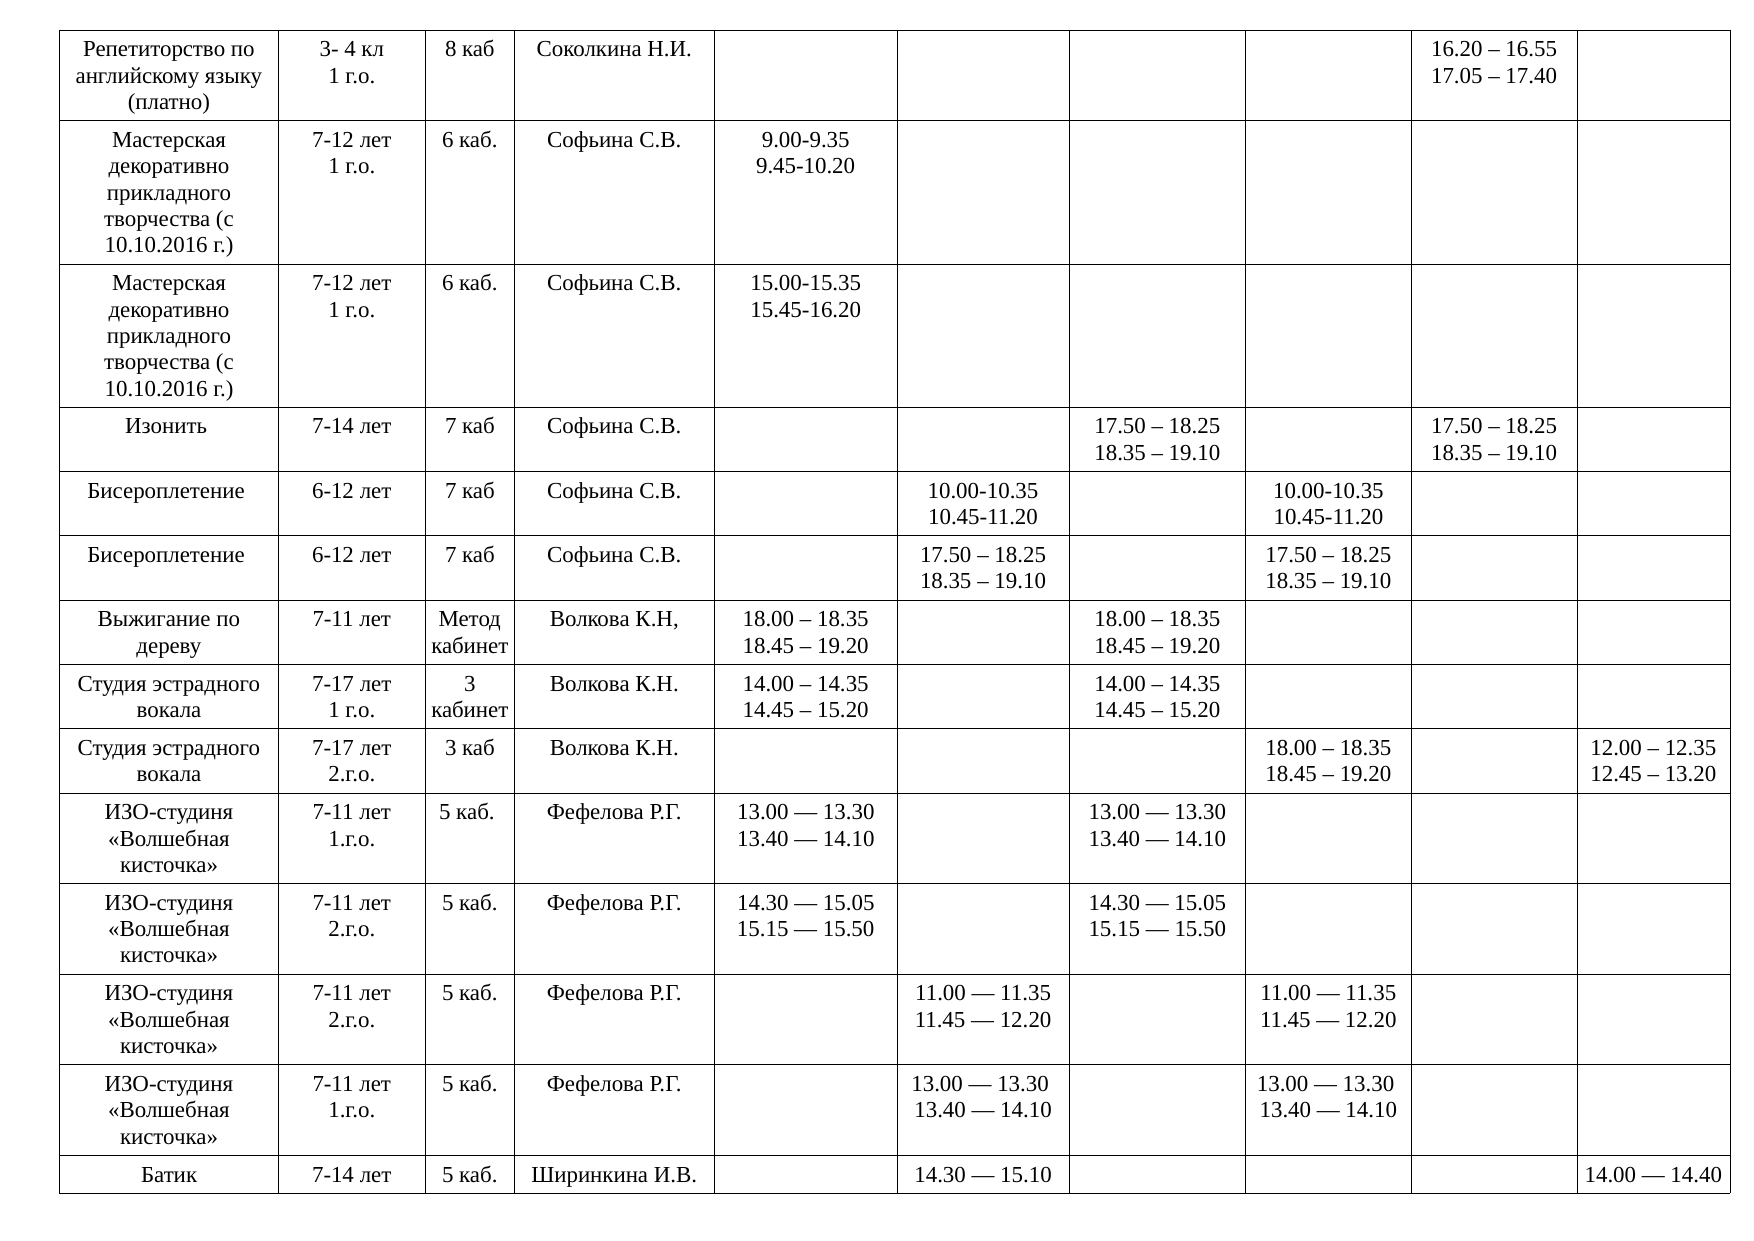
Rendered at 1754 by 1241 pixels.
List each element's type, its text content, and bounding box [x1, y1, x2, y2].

table_cell Фефелова Р.Г. [515, 884, 714, 974]
table_cell [1246, 265, 1411, 407]
table_cell Метод кабинет [426, 601, 514, 664]
table_cell Ширинкина И.В. [515, 1156, 714, 1193]
table_cell 12.00 – 12.35 12.45 – 13.20 [1578, 729, 1730, 792]
table_cell 7 каб [426, 536, 514, 599]
table_cell 7-11 лет 2.г.о. [279, 975, 425, 1064]
table_cell 14.30 — 15.05 15.15 — 15.50 [715, 884, 897, 974]
table_cell [898, 729, 1069, 792]
table_cell [1578, 472, 1730, 535]
table_cell 7 каб [426, 408, 514, 471]
table_cell [1412, 729, 1577, 792]
table_cell 5 каб. [426, 884, 514, 974]
table_cell [1246, 121, 1411, 263]
table_cell [898, 121, 1069, 263]
table_cell 10.00-10.35 10.45-11.20 [898, 472, 1069, 535]
table_cell Студия эстрадного вокала [60, 729, 278, 792]
table_cell 6 каб. [426, 121, 514, 263]
table_cell [715, 472, 897, 535]
table_cell 13.00 — 13.30 13.40 — 14.10 [898, 1065, 1069, 1155]
table_cell [898, 601, 1069, 664]
table_cell 5 каб. [426, 975, 514, 1064]
table_cell [715, 975, 897, 1064]
table_cell [1412, 472, 1577, 535]
table_cell [1070, 536, 1245, 599]
table_cell 3- 4 кл 1 г.о. [279, 31, 425, 120]
table_cell [1412, 665, 1577, 728]
table_cell Софьина С.В. [515, 408, 714, 471]
table_cell [898, 665, 1069, 728]
table_cell 17.50 – 18.25 18.35 – 19.10 [1070, 408, 1245, 471]
table_cell Волкова К.Н. [515, 665, 714, 728]
table_cell [1412, 794, 1577, 883]
table_cell [1070, 265, 1245, 407]
table_cell [1412, 1156, 1577, 1193]
table_cell [898, 31, 1069, 120]
table_cell 6 каб. [426, 265, 514, 407]
table_cell [1578, 121, 1730, 263]
table_cell 16.20 – 16.55 17.05 – 17.40 [1412, 31, 1577, 120]
table_cell 5 каб. [426, 1156, 514, 1193]
table_cell 17.50 – 18.25 18.35 – 19.10 [898, 536, 1069, 599]
table_cell Батик [60, 1156, 278, 1193]
table_cell Репетиторство по английскому языку (платно) [60, 31, 278, 120]
table_cell [1246, 794, 1411, 883]
table_cell [898, 884, 1069, 974]
table_cell 7-12 лет 1 г.о. [279, 121, 425, 263]
table_cell Софьина С.В. [515, 121, 714, 263]
table_cell 8 каб [426, 31, 514, 120]
table_cell 13.00 — 13.30 13.40 — 14.10 [1070, 794, 1245, 883]
table_cell 14.00 — 14.40 [1578, 1156, 1730, 1193]
table_cell Софьина С.В. [515, 265, 714, 407]
table_cell 18.00 – 18.35 18.45 – 19.20 [1070, 601, 1245, 664]
table_cell 5 каб. [426, 794, 514, 883]
table_cell [1246, 408, 1411, 471]
table_cell [898, 408, 1069, 471]
table_cell 11.00 — 11.35 11.45 — 12.20 [898, 975, 1069, 1064]
table_cell 18.00 – 18.35 18.45 – 19.20 [715, 601, 897, 664]
table_cell Мастерская декоративно прикладного творчества (с 10.10.2016 г.) [60, 121, 278, 263]
table_cell [1412, 265, 1577, 407]
table_cell 14.00 – 14.35 14.45 – 15.20 [1070, 665, 1245, 728]
table_cell [1070, 1156, 1245, 1193]
table_cell 17.50 – 18.25 18.35 – 19.10 [1412, 408, 1577, 471]
table_cell [1246, 665, 1411, 728]
table_cell 7-14 лет [279, 1156, 425, 1193]
table_cell [715, 1156, 897, 1193]
table_cell [1412, 884, 1577, 974]
table_cell [1070, 729, 1245, 792]
table_cell [1246, 884, 1411, 974]
table_cell [1070, 975, 1245, 1064]
table_cell [898, 265, 1069, 407]
table_cell Фефелова Р.Г. [515, 975, 714, 1064]
table_cell 7-17 лет 2.г.о. [279, 729, 425, 792]
table_cell [1412, 121, 1577, 263]
table_cell Фефелова Р.Г. [515, 794, 714, 883]
table_cell [1070, 1065, 1245, 1155]
table_cell Мастерская декоративно прикладного творчества (с 10.10.2016 г.) [60, 265, 278, 407]
table_cell [1578, 265, 1730, 407]
table_cell [1578, 536, 1730, 599]
table_cell 7-12 лет 1 г.о. [279, 265, 425, 407]
table_cell 7 каб [426, 472, 514, 535]
table_cell [1070, 31, 1245, 120]
table_cell 9.00-9.35 9.45-10.20 [715, 121, 897, 263]
table_cell [715, 536, 897, 599]
table_cell Фефелова Р.Г. [515, 1065, 714, 1155]
table_cell [898, 794, 1069, 883]
table_cell [1578, 884, 1730, 974]
table_cell 18.00 – 18.35 18.45 – 19.20 [1246, 729, 1411, 792]
table_cell 14.30 — 15.05 15.15 — 15.50 [1070, 884, 1245, 974]
table_cell [1070, 121, 1245, 263]
table_cell 7-11 лет [279, 601, 425, 664]
table_cell [1578, 665, 1730, 728]
table_cell [1246, 601, 1411, 664]
table_cell ИЗО-студиня «Волшебная кисточка» [60, 884, 278, 974]
table_cell 10.00-10.35 10.45-11.20 [1246, 472, 1411, 535]
table_cell Софьина С.В. [515, 472, 714, 535]
table_cell Волкова К.Н. [515, 729, 714, 792]
table_cell Соколкина Н.И. [515, 31, 714, 120]
table_cell 5 каб. [426, 1065, 514, 1155]
table_cell ИЗО-студиня «Волшебная кисточка» [60, 794, 278, 883]
table_cell ИЗО-студиня «Волшебная кисточка» [60, 1065, 278, 1155]
table_cell [1412, 975, 1577, 1064]
table_cell [1412, 601, 1577, 664]
table_cell [1412, 1065, 1577, 1155]
table_cell 7-17 лет 1 г.о. [279, 665, 425, 728]
table_cell [715, 408, 897, 471]
table_cell 6-12 лет [279, 536, 425, 599]
table_cell 3 кабинет [426, 665, 514, 728]
table_cell Бисероплетение [60, 536, 278, 599]
table_cell [1246, 31, 1411, 120]
table_cell 7-11 лет 1.г.о. [279, 1065, 425, 1155]
table_cell [1578, 794, 1730, 883]
table_cell ИЗО-студиня «Волшебная кисточка» [60, 975, 278, 1064]
table_cell [1412, 536, 1577, 599]
table_cell [1070, 472, 1245, 535]
table_cell 17.50 – 18.25 18.35 – 19.10 [1246, 536, 1411, 599]
table_cell 6-12 лет [279, 472, 425, 535]
table_cell Софьина С.В. [515, 536, 714, 599]
table_cell 7-11 лет 2.г.о. [279, 884, 425, 974]
table_cell Волкова К.Н, [515, 601, 714, 664]
table_cell 14.30 — 15.10 [898, 1156, 1069, 1193]
table_cell [1578, 31, 1730, 120]
table_cell [715, 729, 897, 792]
table_cell 14.00 – 14.35 14.45 – 15.20 [715, 665, 897, 728]
table_cell [1578, 601, 1730, 664]
table_cell 15.00-15.35 15.45-16.20 [715, 265, 897, 407]
table_cell [715, 1065, 897, 1155]
table_cell 13.00 — 13.30 13.40 — 14.10 [715, 794, 897, 883]
table_cell 7-11 лет 1.г.о. [279, 794, 425, 883]
table_cell Студия эстрадного вокала [60, 665, 278, 728]
table_cell 11.00 — 11.35 11.45 — 12.20 [1246, 975, 1411, 1064]
table_cell 7-14 лет [279, 408, 425, 471]
table_cell Бисероплетение [60, 472, 278, 535]
table_cell 13.00 — 13.30 13.40 — 14.10 [1246, 1065, 1411, 1155]
table_cell Выжигание по дереву [60, 601, 278, 664]
table_cell [715, 31, 897, 120]
table_cell [1578, 1065, 1730, 1155]
table_cell [1578, 408, 1730, 471]
table_cell [1578, 975, 1730, 1064]
table_cell 3 каб [426, 729, 514, 792]
table_cell [1246, 1156, 1411, 1193]
table_cell Изонить [60, 408, 278, 471]
